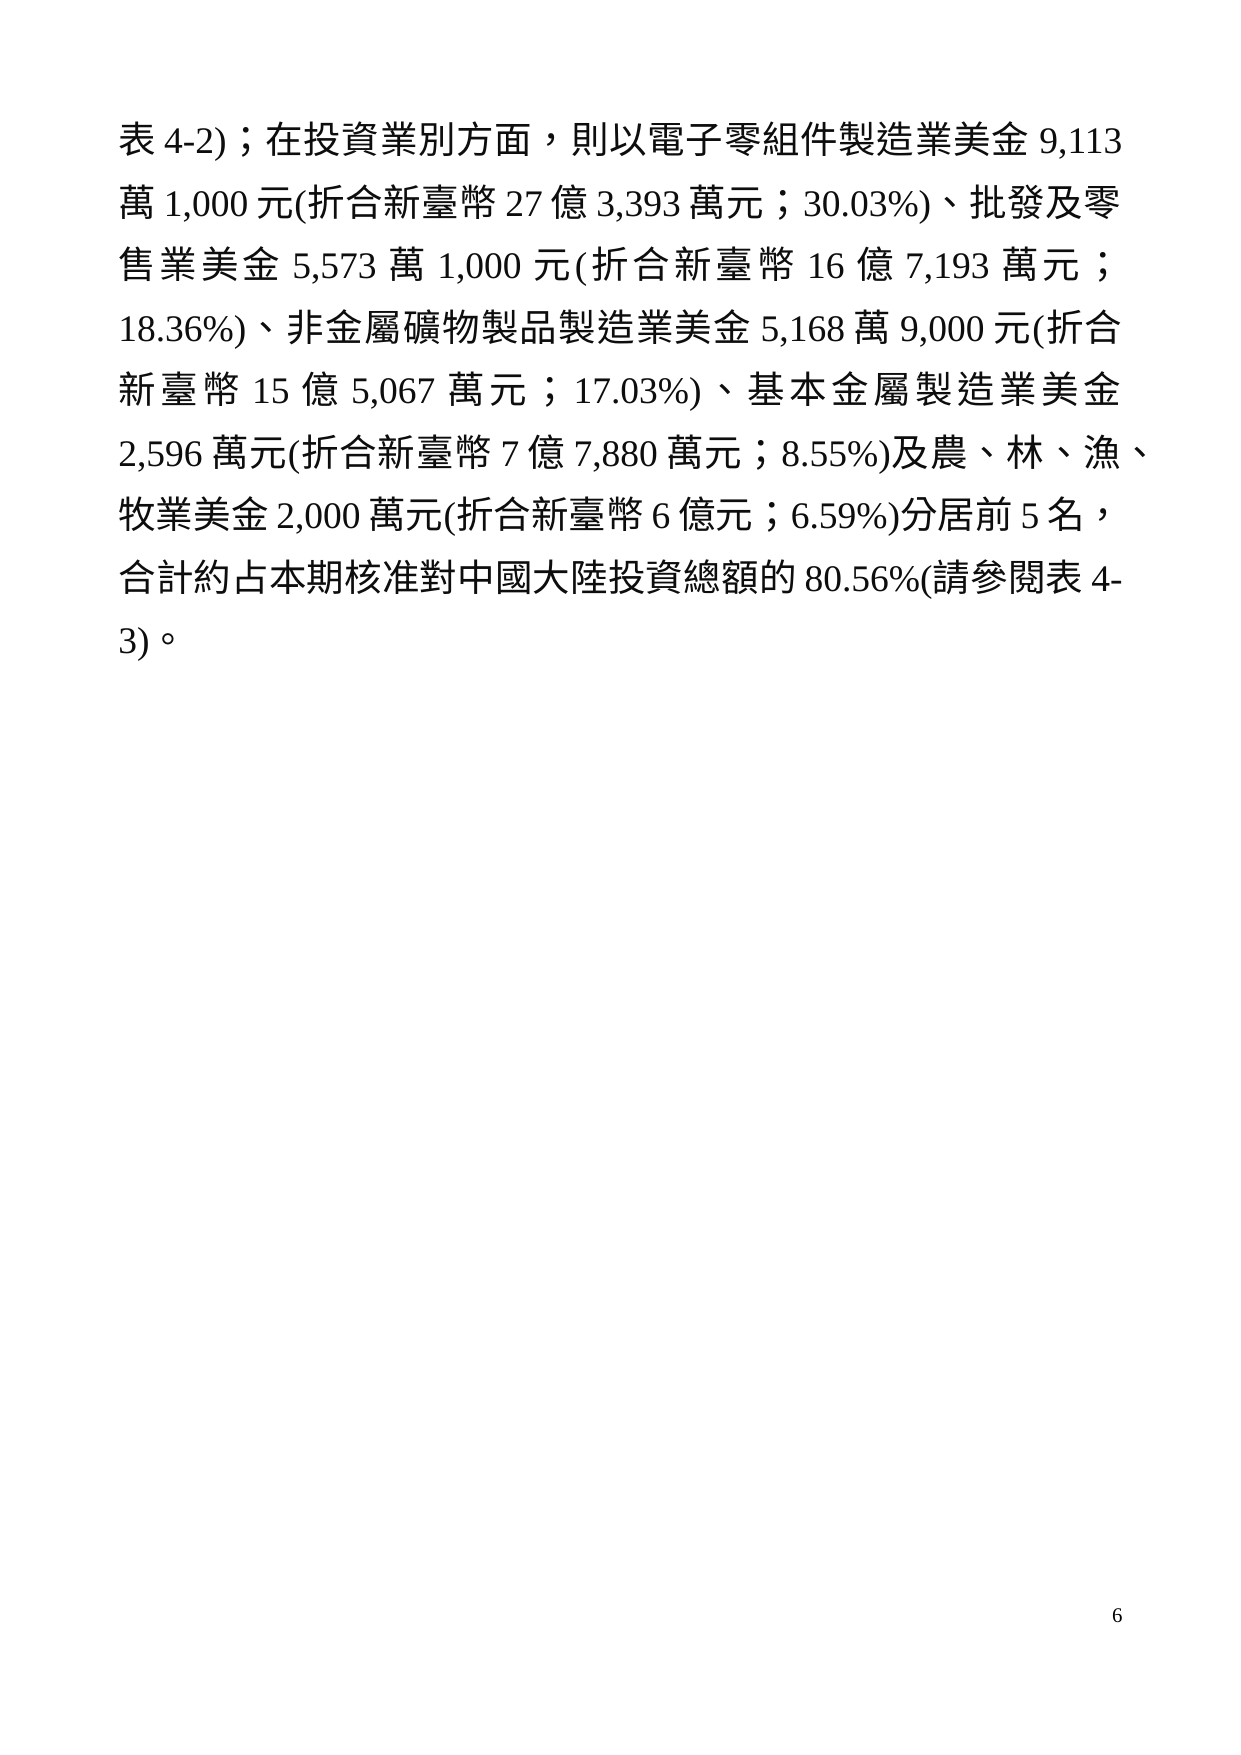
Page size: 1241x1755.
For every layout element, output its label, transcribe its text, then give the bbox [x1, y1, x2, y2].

text 111年1月核准對中國大陸投資案件，若以投資地區分，主要集中於江蘇省美金1億4,047萬3,000元(折合新臺幣42億1,419萬元；46.29%)、四川省美金5,411萬1,000元(折合新臺幣16億2,333萬元；17.83%)、廣東省美金4,233萬9,000元(折合新臺幣12億7,017萬元；13.95%)、重慶市美金2,178萬1,000元(折合新臺幣6億5,343萬元；7.18%)及上海市美金1,665萬9,000元(折合新臺幣4億9,977萬元；5.49%)分居前5名，合計約占本期核准對中國大陸投資總額的90.74%(請參閱表4-2)；在投資業別方面，則以電子零組件製造業美金9,113萬1,000元(折合新臺幣27億3,393萬元；30.03%)、批發及零售業美金5,573萬1,000元(折合新臺幣16億7,193萬元；18.36%)、非金屬礦物製品製造業美金5,168萬9,000元(折合新臺幣15億5,067萬元；17.03%)、基本金屬製造業美金2,596萬元(折合新臺幣7億7,880萬元；8.55%)及農、林、漁、牧業美金2,000萬元(折合新臺幣6億元；6.59%)分居前5名，合計約占本期核准對中國大陸投資總額的80.56%(請參閱表4-3)。 [118, 96, 1122, 658]
